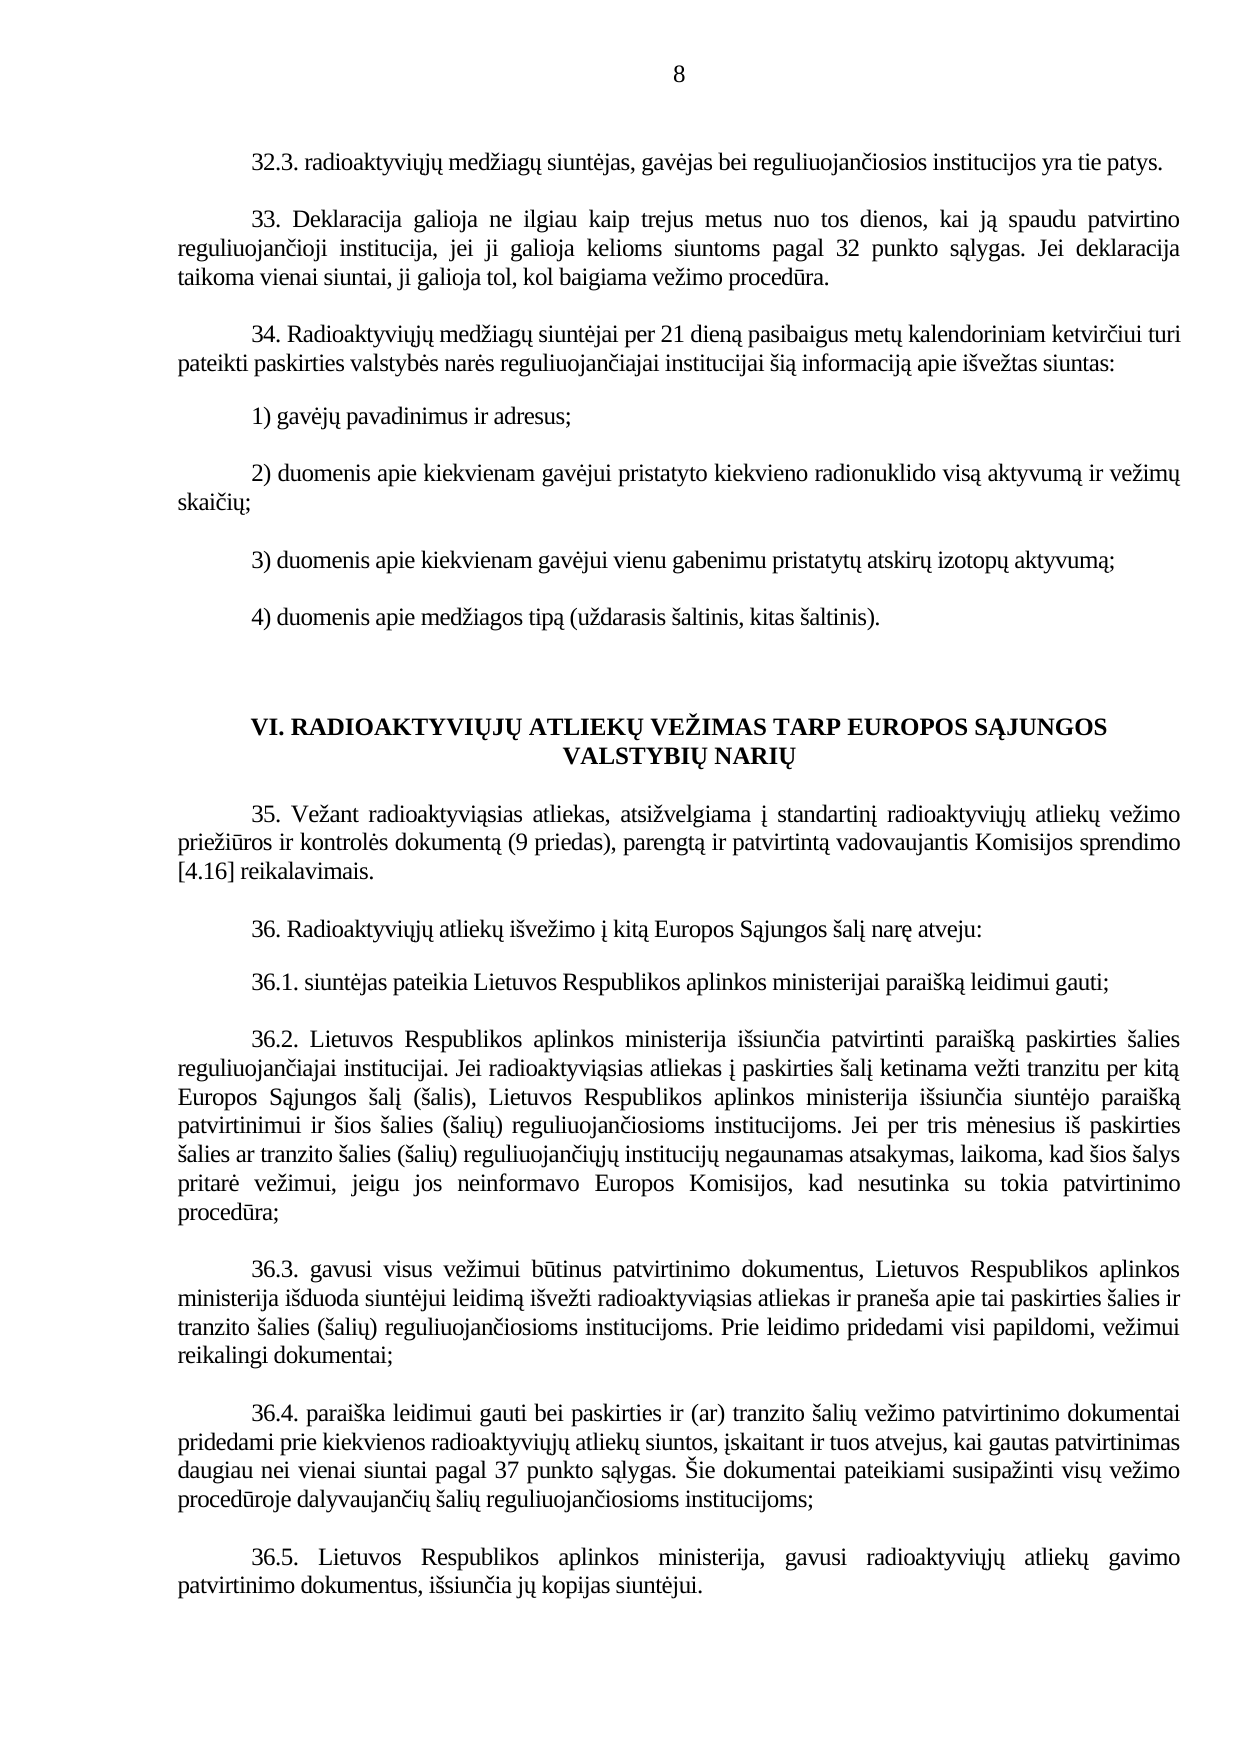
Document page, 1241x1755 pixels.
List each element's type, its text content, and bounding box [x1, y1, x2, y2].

text 35. Vežant radioaktyviąsias atliekas, atsižvelgiama į standartinį radioaktyviųjų atliekų vežimo priežiūros ir kontrolės dokumentą (9 priedas), parengtą ir patvirtintą vadovaujantis Komisijos sprendimo [4.16] reikalavimais. [177, 799, 1181, 885]
text VI. Radioaktyviųjų atliekų vežimas tarp Europos Sąjungos valstybių narių [177, 712, 1181, 770]
text 2) duomenis apie kiekvienam gavėjui pristatyto kiekvieno radionuklido visą aktyvumą ir vežimų skaičių; [177, 458, 1181, 516]
text 34. Radioaktyviųjų medžiagų siuntėjai per 21 dieną pasibaigus metų kalendoriniam ketvirčiui turi pateikti paskirties valstybės narės reguliuojančiajai institucijai šią informaciją apie išvežtas siuntas: [177, 319, 1181, 377]
text 36. Radioaktyviųjų atliekų išvežimo į kitą Europos Sąjungos šalį narę atveju: [177, 914, 1181, 942]
text 33. Deklaracija galioja ne ilgiau kaip trejus metus nuo tos dienos, kai ją spaudu patvirtino reguliuojančioji institucija, jei ji galioja kelioms siuntoms pagal 32 punkto sąlygas. Jei deklaracija taikoma vienai siuntai, ji galioja tol, kol baigiama vežimo procedūra. [177, 204, 1181, 291]
text 36.1. siuntėjas pateikia Lietuvos Respublikos aplinkos ministerijai paraišką leidimui gauti; [177, 967, 1181, 995]
text 32.3. radioaktyviųjų medžiagų siuntėjas, gavėjas bei reguliuojančiosios institucijos yra tie patys. [177, 147, 1181, 176]
text 36.2. Lietuvos Respublikos aplinkos ministerija išsiunčia patvirtinti paraišką paskirties šalies reguliuojančiajai institucijai. Jei radioaktyviąsias atliekas į paskirties šalį ketinama vežti tranzitu per kitą Europos Sąjungos šalį (šalis), Lietuvos Respublikos aplinkos ministerija išsiunčia siuntėjo paraišką patvirtinimui ir šios šalies (šalių) reguliuojančiosioms institucijoms. Jei per tris mėnesius iš paskirties šalies ar tranzito šalies (šalių) reguliuojančiųjų institucijų negaunamas atsakymas, laikoma, kad šios šalys pritarė vežimui, jeigu jos neinformavo Europos Komisijos, kad nesutinka su tokia patvirtinimo procedūra; [177, 1024, 1181, 1225]
text 3) duomenis apie kiekvienam gavėjui vienu gabenimu pristatytų atskirų izotopų aktyvumą; [177, 545, 1181, 573]
text 1) gavėjų pavadinimus ir adresus; [177, 401, 1181, 430]
text 4) duomenis apie medžiagos tipą (uždarasis šaltinis, kitas šaltinis). [177, 602, 1181, 631]
text 36.4. paraiška leidimui gauti bei paskirties ir (ar) tranzito šalių vežimo patvirtinimo dokumentai pridedami prie kiekvienos radioaktyviųjų atliekų siuntos, įskaitant ir tuos atvejus, kai gautas patvirtinimas daugiau nei vienai siuntai pagal 37 punkto sąlygas. Šie dokumentai pateikiami susipažinti visų vežimo procedūroje dalyvaujančių šalių reguliuojančiosioms institucijoms; [177, 1398, 1181, 1513]
text 36.3. gavusi visus vežimui būtinus patvirtinimo dokumentus, Lietuvos Respublikos aplinkos ministerija išduoda siuntėjui leidimą išvežti radioaktyviąsias atliekas ir praneša apie tai paskirties šalies ir tranzito šalies (šalių) reguliuojančiosioms institucijoms. Prie leidimo pridedami visi papildomi, vežimui reikalingi dokumentai; [177, 1254, 1181, 1369]
text 36.5. Lietuvos Respublikos aplinkos ministerija, gavusi radioaktyviųjų atliekų gavimo patvirtinimo dokumentus, išsiunčia jų kopijas siuntėjui. [177, 1542, 1181, 1599]
